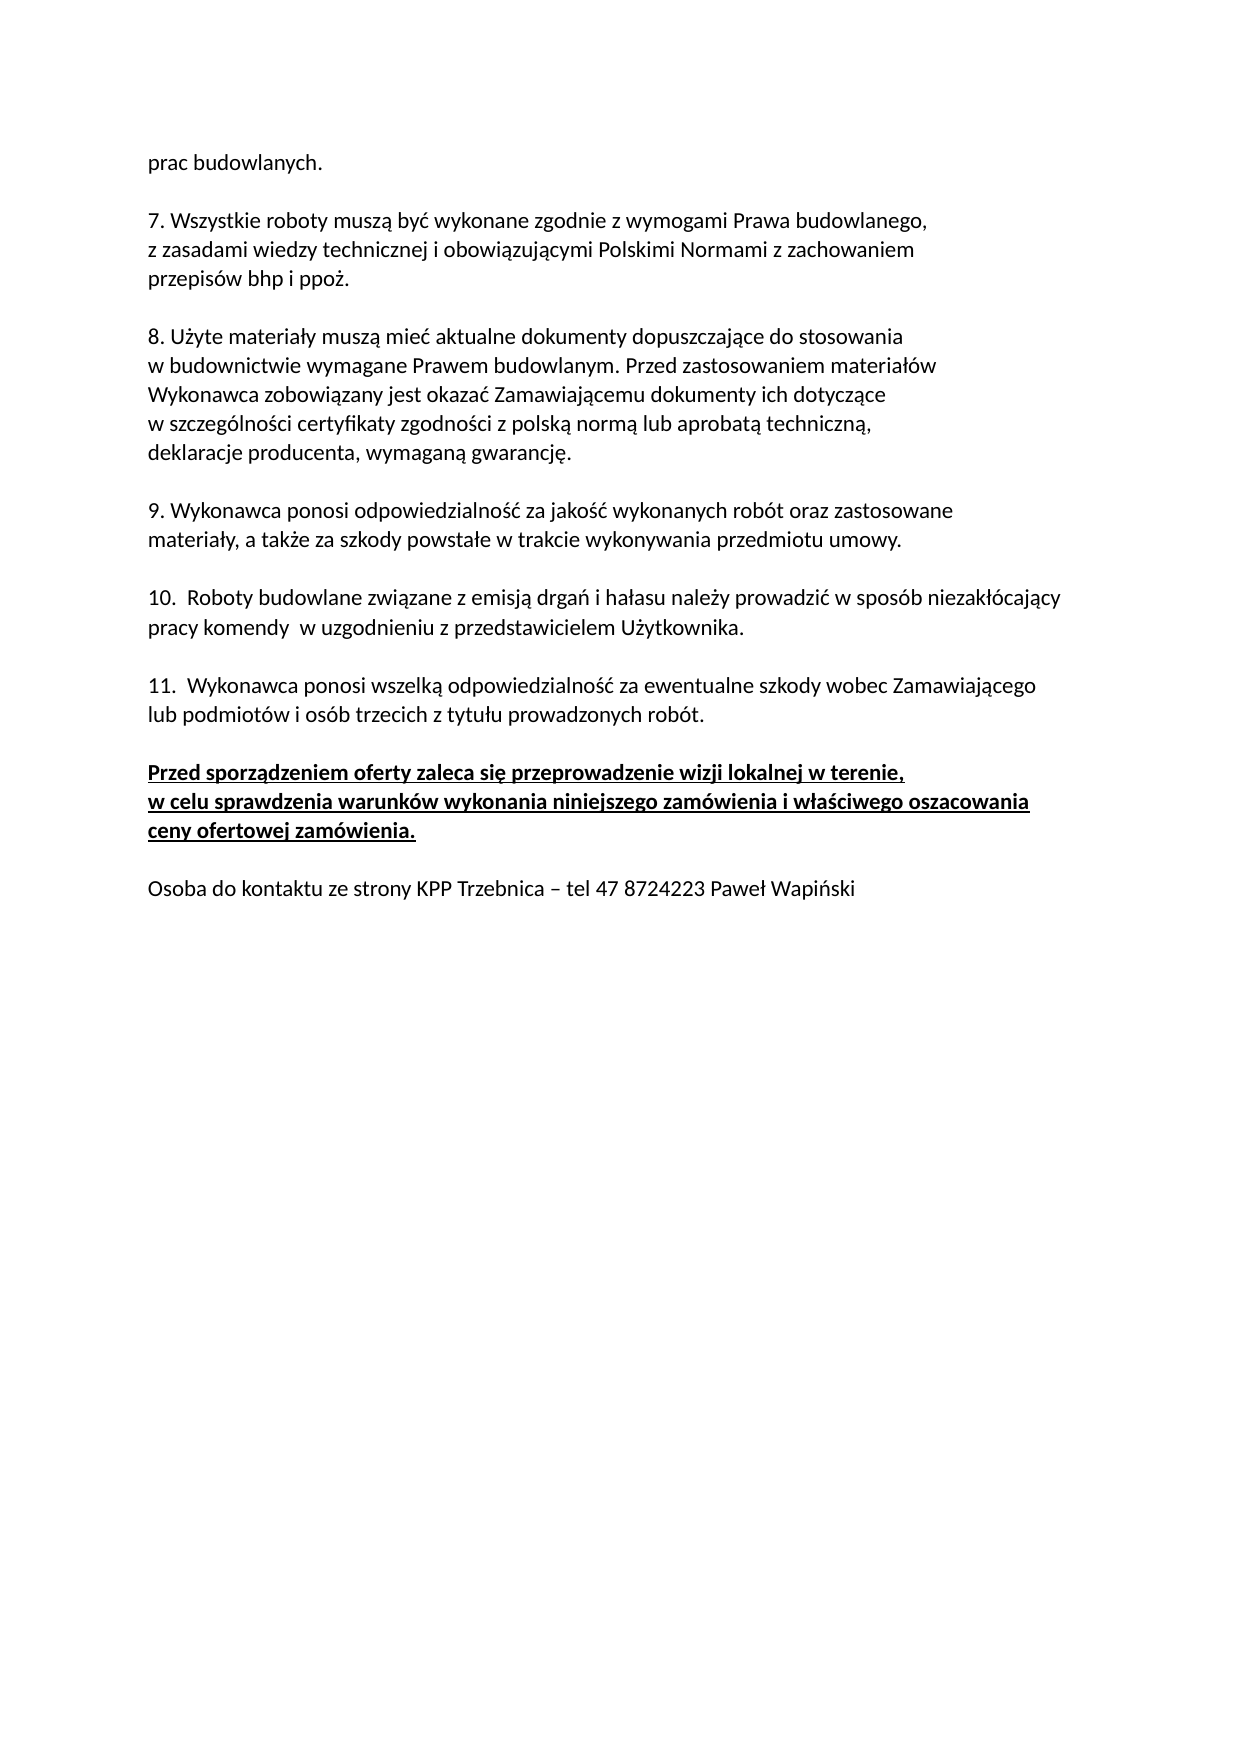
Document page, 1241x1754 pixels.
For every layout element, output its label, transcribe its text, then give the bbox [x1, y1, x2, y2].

text w celu sprawdzenia warunków wykonania niniejszego zamówienia i właściwego oszacowania [148, 787, 1093, 815]
text w szczególności certyfikaty zgodności z polską normą lub aprobatą techniczną, [148, 409, 1093, 437]
text 11. Wykonawca ponosi wszelką odpowiedzialność za ewentualne szkody wobec Zamawiającego [148, 671, 1093, 699]
text ceny ofertowej zamówienia. [148, 816, 1093, 844]
text przepisów bhp i ppoż. [148, 264, 1093, 292]
text deklaracje producenta, wymaganą gwarancję. [148, 438, 1093, 466]
text 8. Użyte materiały muszą mieć aktualne dokumenty dopuszczające do stosowania [148, 322, 1093, 350]
text 10. Roboty budowlane związane z emisją drgań i hałasu należy prowadzić w sposób niezakłócający [148, 583, 1093, 612]
text w budownictwie wymagane Prawem budowlanym. Przed zastosowaniem materiałów [148, 351, 1093, 379]
text Osoba do kontaktu ze strony KPP Trzebnica – tel 47 8724223 Paweł Wapiński [148, 874, 1093, 902]
text 7. Wszystkie roboty muszą być wykonane zgodnie z wymogami Prawa budowlanego, [148, 206, 1093, 234]
text lub podmiotów i osób trzecich z tytułu prowadzonych robót. [148, 700, 1093, 728]
text Przed sporządzeniem oferty zaleca się przeprowadzenie wizji lokalnej w terenie, [148, 758, 1093, 786]
text pracy komendy w uzgodnieniu z przedstawicielem Użytkownika. [148, 613, 1093, 641]
text prac budowlanych. [148, 148, 1093, 176]
text 9. Wykonawca ponosi odpowiedzialność za jakość wykonanych robót oraz zastosowane [148, 496, 1093, 524]
text materiały, a także za szkody powstałe w trakcie wykonywania przedmiotu umowy. [148, 525, 1093, 553]
text z zasadami wiedzy technicznej i obowiązującymi Polskimi Normami z zachowaniem [148, 235, 1093, 263]
text Wykonawca zobowiązany jest okazać Zamawiającemu dokumenty ich dotyczące [148, 380, 1093, 408]
